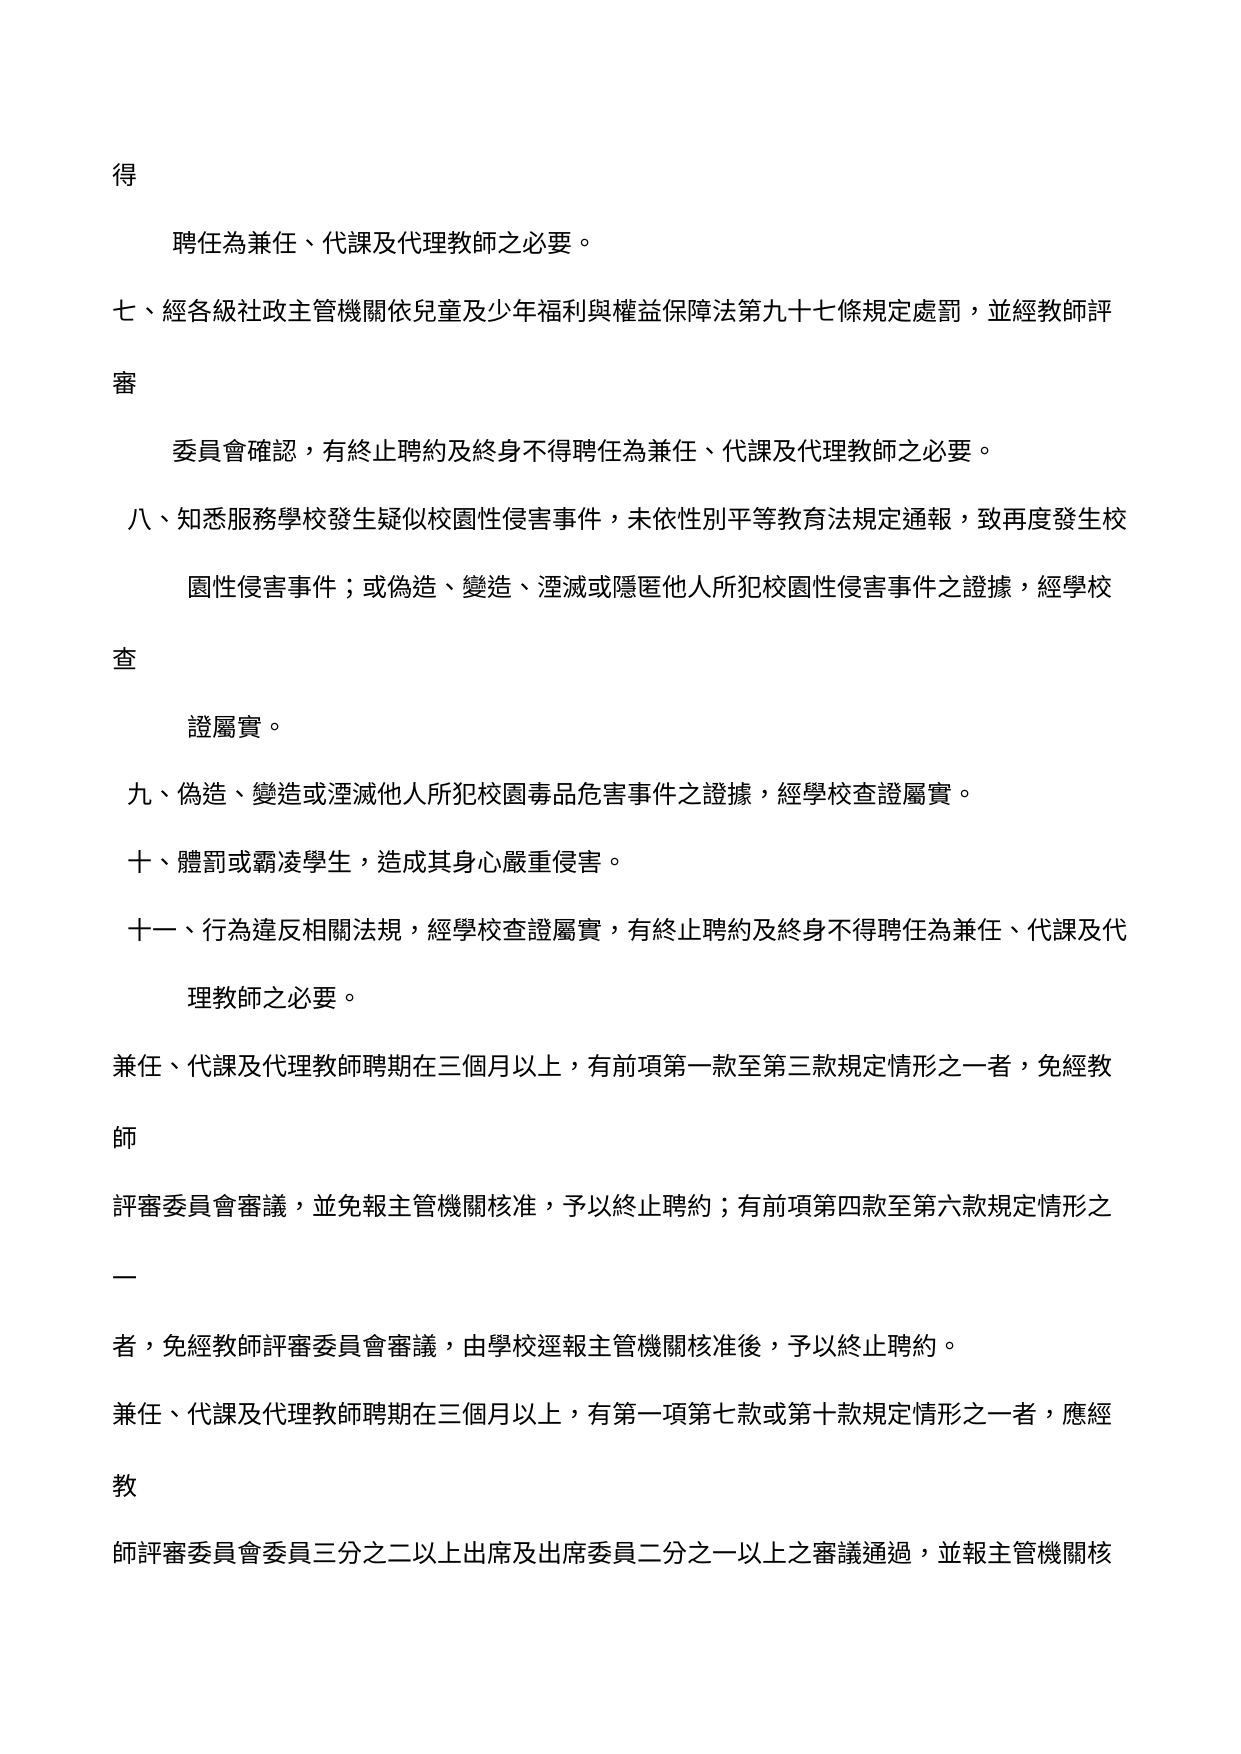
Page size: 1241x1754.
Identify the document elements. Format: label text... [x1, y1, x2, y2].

text 師評審委員會委員三分之二以上出席及出席委員二分之一以上之審議通過，並報主管機關核 [112, 1510, 1128, 1573]
text 聘任為兼任、代課及代理教師之必要。 [112, 200, 1128, 263]
text 七、經各級社政主管機關依兒童及少年福利與權益保障法第九十七條規定處罰，並經教師評審 [112, 268, 1128, 402]
text 兼任、代課及代理教師聘期在三個月以上，有第一項第七款或第十款規定情形之一者，應經教 [112, 1371, 1128, 1505]
text 得 [112, 132, 1128, 195]
